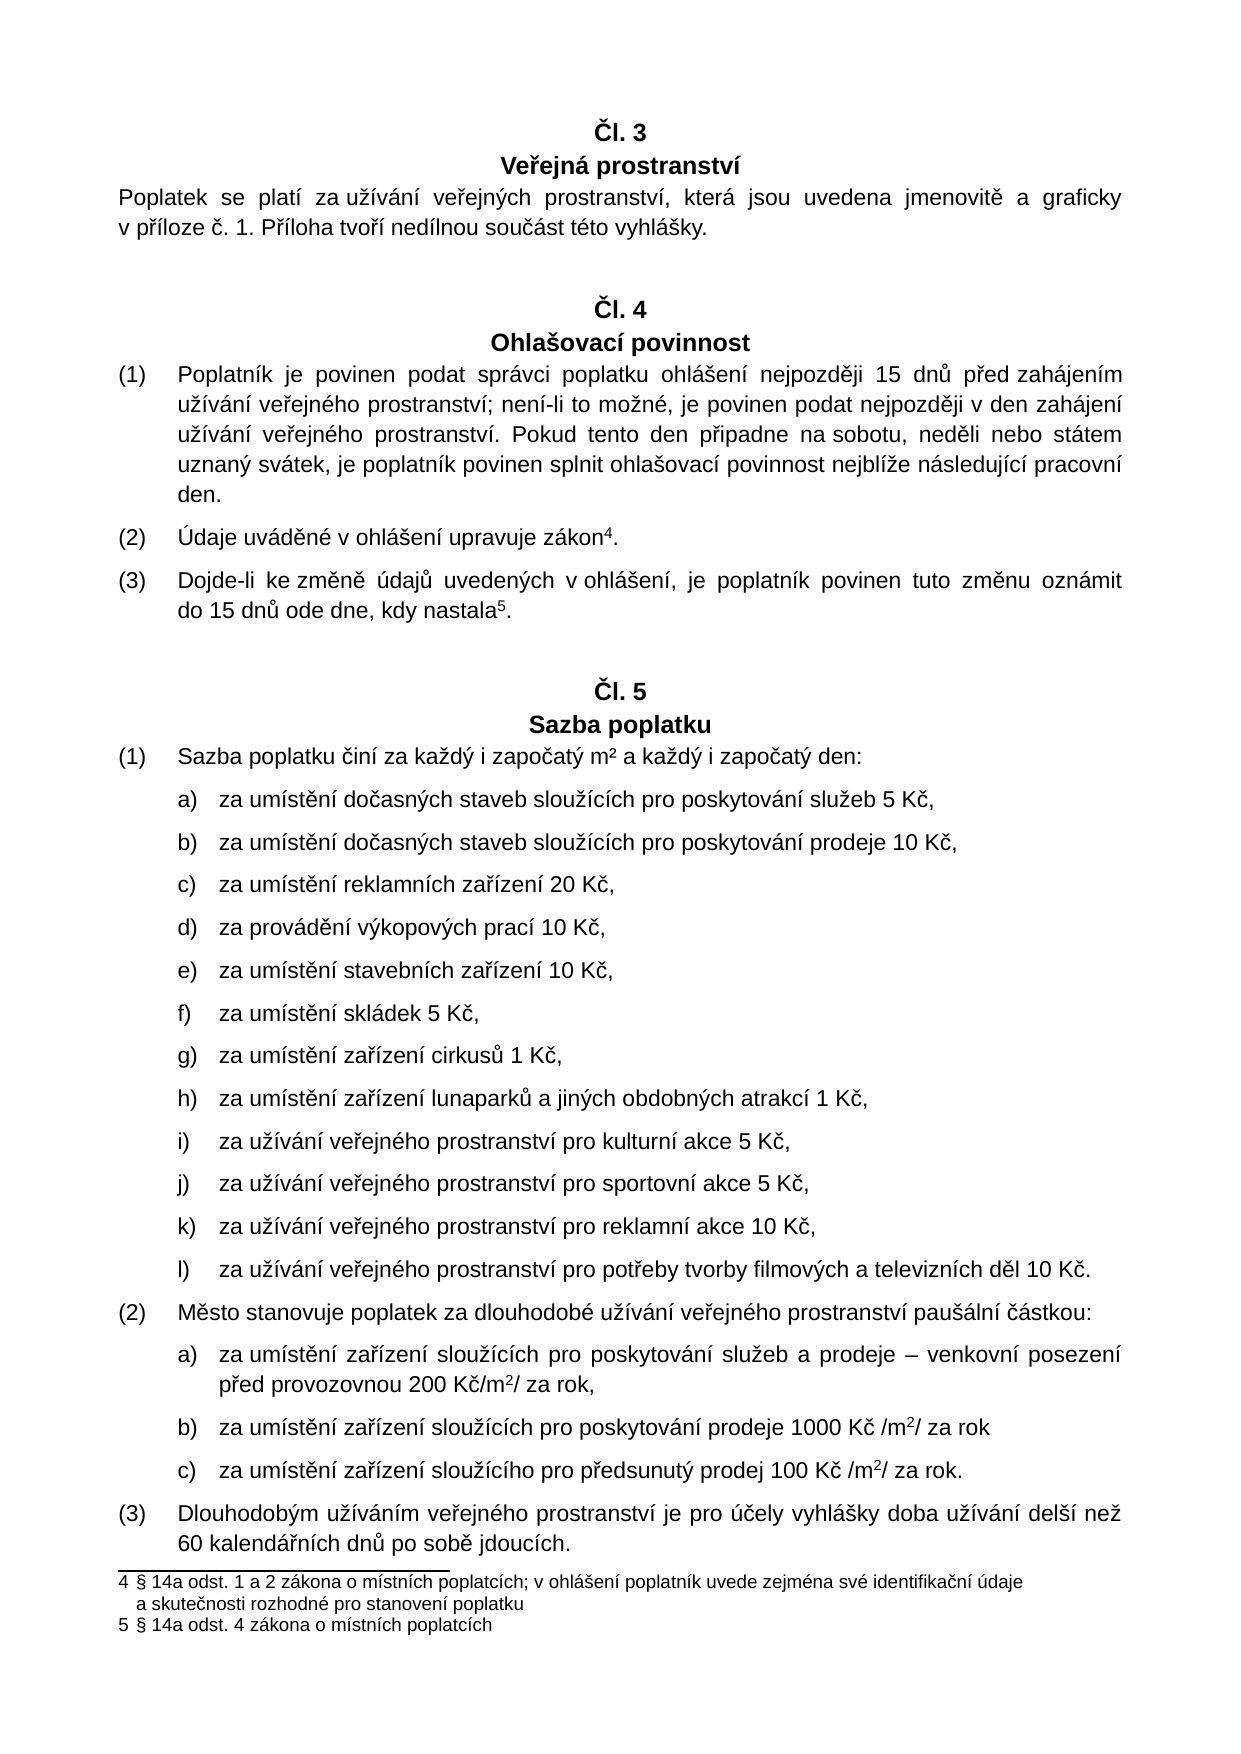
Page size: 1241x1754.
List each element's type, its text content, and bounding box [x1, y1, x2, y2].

list za umístění zařízení lunaparků a jiných obdobných atrakcí 1 Kč, [177, 1085, 1122, 1111]
list Údaje uváděné v ohlášení upravuje zákon. [118, 524, 1122, 551]
list za užívání veřejného prostranství pro reklamní akce 10 Kč, [177, 1213, 1122, 1239]
list za užívání veřejného prostranství pro potřeby tvorby filmových a televizních děl 10 Kč. [177, 1256, 1122, 1282]
list za umístění dočasných staveb sloužících pro poskytování prodeje 10 Kč, [177, 829, 1122, 855]
list za užívání veřejného prostranství pro kulturní akce 5 Kč, [177, 1128, 1122, 1154]
list Dlouhodobým užíváním veřejného prostranství je pro účely vyhlášky doba užívání delší než 60 kalendářních dnů po sobě jdoucích. [118, 1499, 1122, 1556]
list za provádění výkopových prací 10 Kč, [177, 914, 1122, 941]
list za umístění reklamních zařízení 20 Kč, [177, 871, 1122, 898]
subtitle Čl. 4 Ohlašovací povinnost [118, 294, 1122, 356]
list za umístění zařízení sloužících pro poskytování prodeje 1000 Kč /m2/ za rok [177, 1414, 1122, 1441]
subtitle Čl. 3 Veřejná prostranství [118, 118, 1122, 180]
list Dojde-li ke změně údajů uvedených v ohlášení, je poplatník povinen tuto změnu oznámit do 15 dnů ode dne, kdy nastala. [118, 567, 1122, 623]
list za umístění zařízení cirkusů 1 Kč, [177, 1042, 1122, 1069]
subtitle Čl. 5 Sazba poplatku [118, 677, 1122, 739]
list za umístění stavebních zařízení 10 Kč, [177, 957, 1122, 983]
list za umístění skládek 5 Kč, [177, 999, 1122, 1026]
list za umístění zařízení sloužících pro poskytování služeb a prodeje – venkovní posezení před provozovnou 200 Kč/m2/ za rok, [177, 1341, 1122, 1398]
list za umístění dočasných staveb sloužících pro poskytování služeb 5 Kč, [177, 786, 1122, 812]
list za užívání veřejného prostranství pro sportovní akce 5 Kč, [177, 1170, 1122, 1197]
list Sazba poplatku činí za každý i započatý m² a každý i započatý den: [118, 743, 1122, 770]
list § 14a odst. 1 a 2 zákona o místních poplatcích; v ohlášení poplatník uvede zejména své identifikační údaje a skutečnosti rozhodné pro stanovení poplatku [118, 1571, 1122, 1614]
text Poplatek se platí za užívání veřejných prostranství, která jsou uvedena jmenovitě a graficky v příloze č. 1. Příloha tvoří nedílnou součást této vyhlášky. [118, 184, 1122, 241]
list Město stanovuje poplatek za dlouhodobé užívání veřejného prostranství paušální částkou: [118, 1298, 1122, 1325]
list § 14a odst. 4 zákona o místních poplatcích [118, 1614, 1122, 1635]
list za umístění zařízení sloužícího pro předsunutý prodej 100 Kč /m2/ za rok. [177, 1457, 1122, 1483]
list Poplatník je povinen podat správci poplatku ohlášení nejpozději 15 dnů před zahájením užívání veřejného prostranství; není-li to možné, je povinen podat nejpozději v den zahájení užívání veřejného prostranství. Pokud tento den připadne na sobotu, neděli nebo státem uznaný svátek, je poplatník povinen splnit ohlašovací povinnost nejblíže následující pracovní den. [118, 361, 1122, 508]
